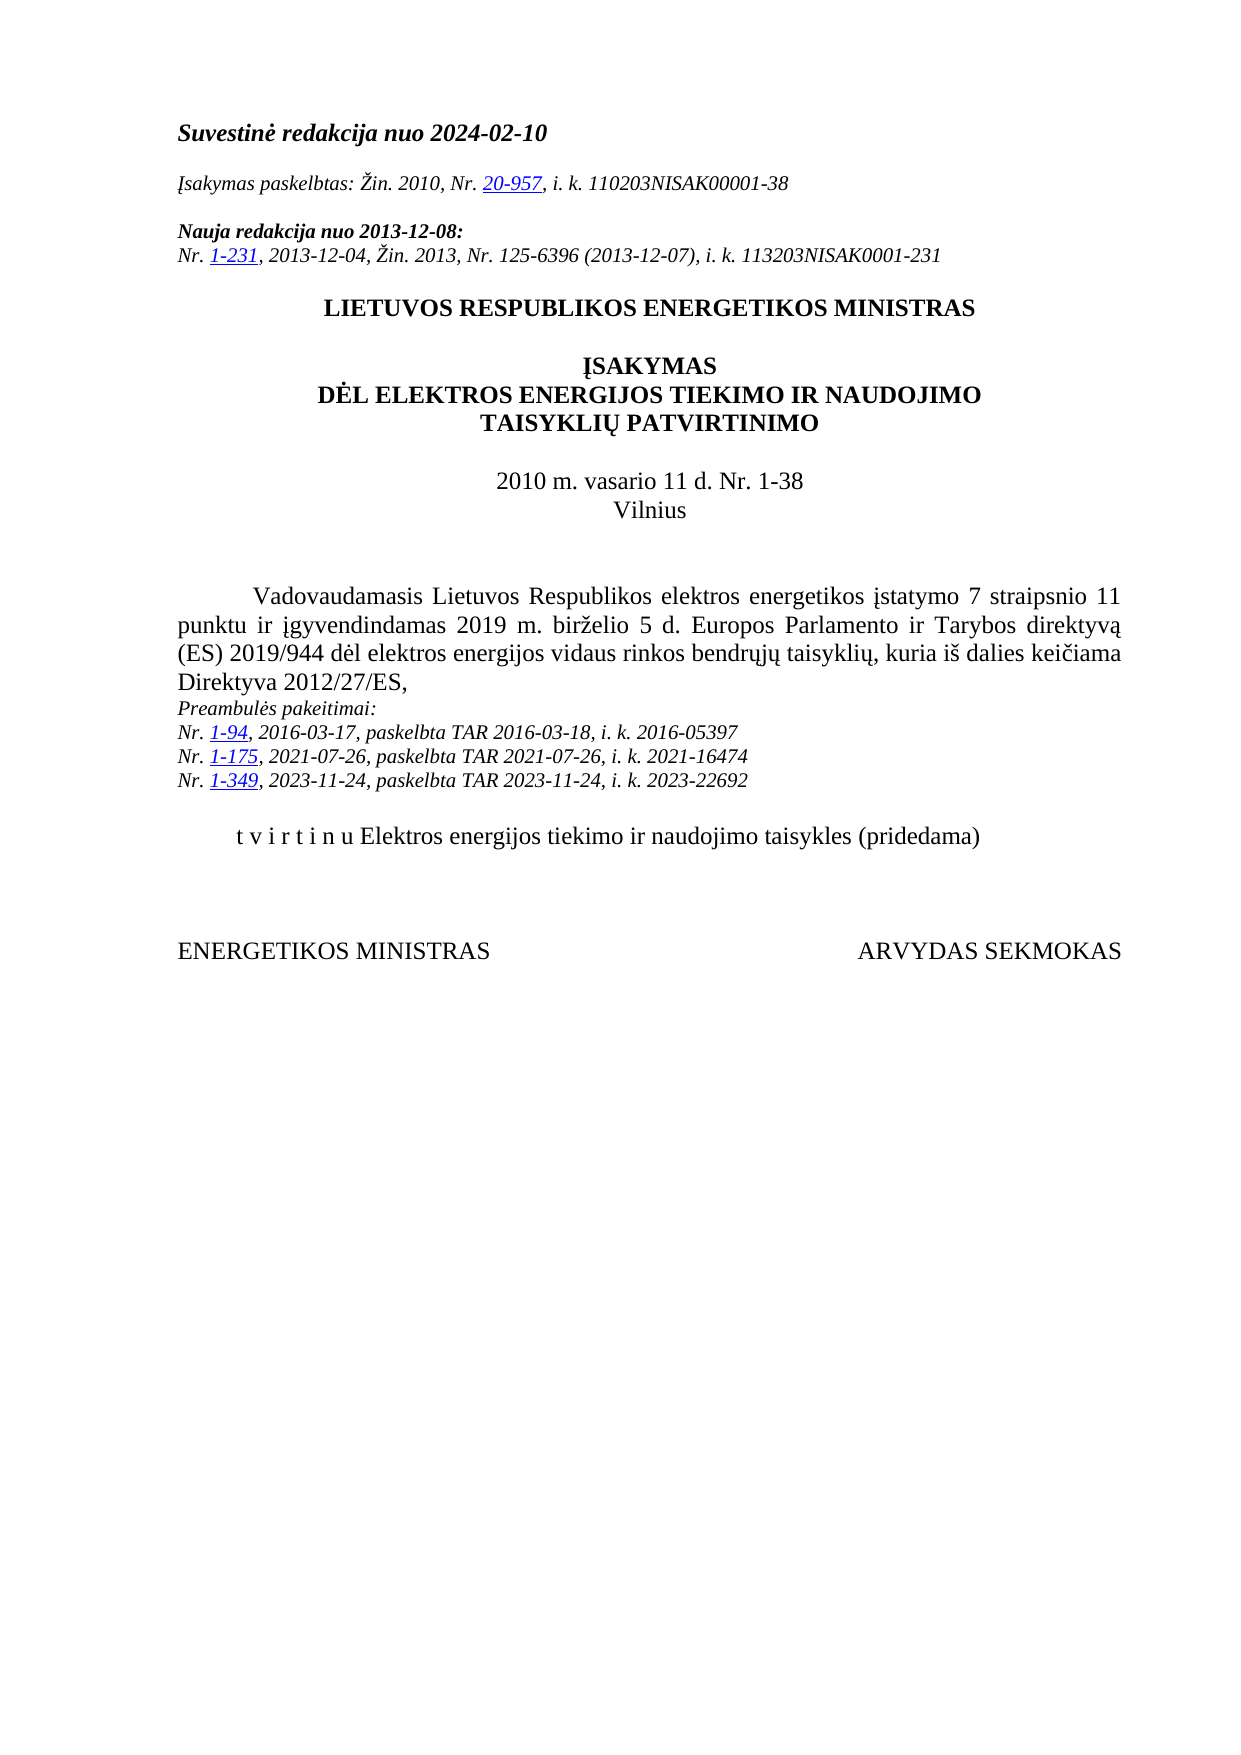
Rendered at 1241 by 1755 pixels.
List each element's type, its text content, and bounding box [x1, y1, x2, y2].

text Įsakymas paskelbtas: Žin. 2010, Nr. 20-957, i. k. 110203NISAK00001-38 [177, 171, 1122, 195]
text t v i r t i n u Elektros energijos tiekimo ir naudojimo taisykles (pridedama) [177, 821, 1122, 850]
text Nr. 1-175, 2021-07-26, paskelbta TAR 2021-07-26, i. k. 2021-16474 [177, 744, 1122, 768]
text Preambulės pakeitimai: [177, 696, 1122, 720]
text Suvestinė redakcija nuo 2024-02-10 [177, 118, 1122, 147]
text DĖL ELEKTROS ENERGIJOS TIEKIMO IR NAUDOJIMO [177, 380, 1122, 408]
text ENERGETIKOS MINISTRAS ARVYDAS SEKMOKAS [177, 936, 1122, 965]
text Vadovaudamasis Lietuvos Respublikos elektros energetikos įstatymo 7 straipsnio 11 punktu ir įgyvendindamas 2019 m. birželio 5 d. Europos Parlamento ir Tarybos direktyvą (ES) 2019/944 dėl elektros energijos vidaus rinkos bendrųjų taisyklių, kuria iš dalies keičiama Direktyva 2012/27/ES, [177, 581, 1122, 696]
text Nauja redakcija nuo 2013-12-08: [177, 219, 1122, 243]
text Nr. 1-349, 2023-11-24, paskelbta TAR 2023-11-24, i. k. 2023-22692 [177, 768, 1122, 792]
text Nr. 1-94, 2016-03-17, paskelbta TAR 2016-03-18, i. k. 2016-05397 [177, 720, 1122, 744]
text Nr. 1-231, 2013-12-04, Žin. 2013, Nr. 125-6396 (2013-12-07), i. k. 113203NISAK0001-231 [177, 243, 1122, 267]
text TAISYKLIŲ PATVIRTINIMO [177, 408, 1122, 437]
text 2010 m. vasario 11 d. Nr. 1-38 [177, 466, 1122, 495]
text Vilnius [177, 495, 1122, 523]
text LIETUVOS RESPUBLIKOS ENERGETIKOS MINISTRAS [177, 293, 1122, 322]
text ĮSAKYMAS [177, 351, 1122, 380]
